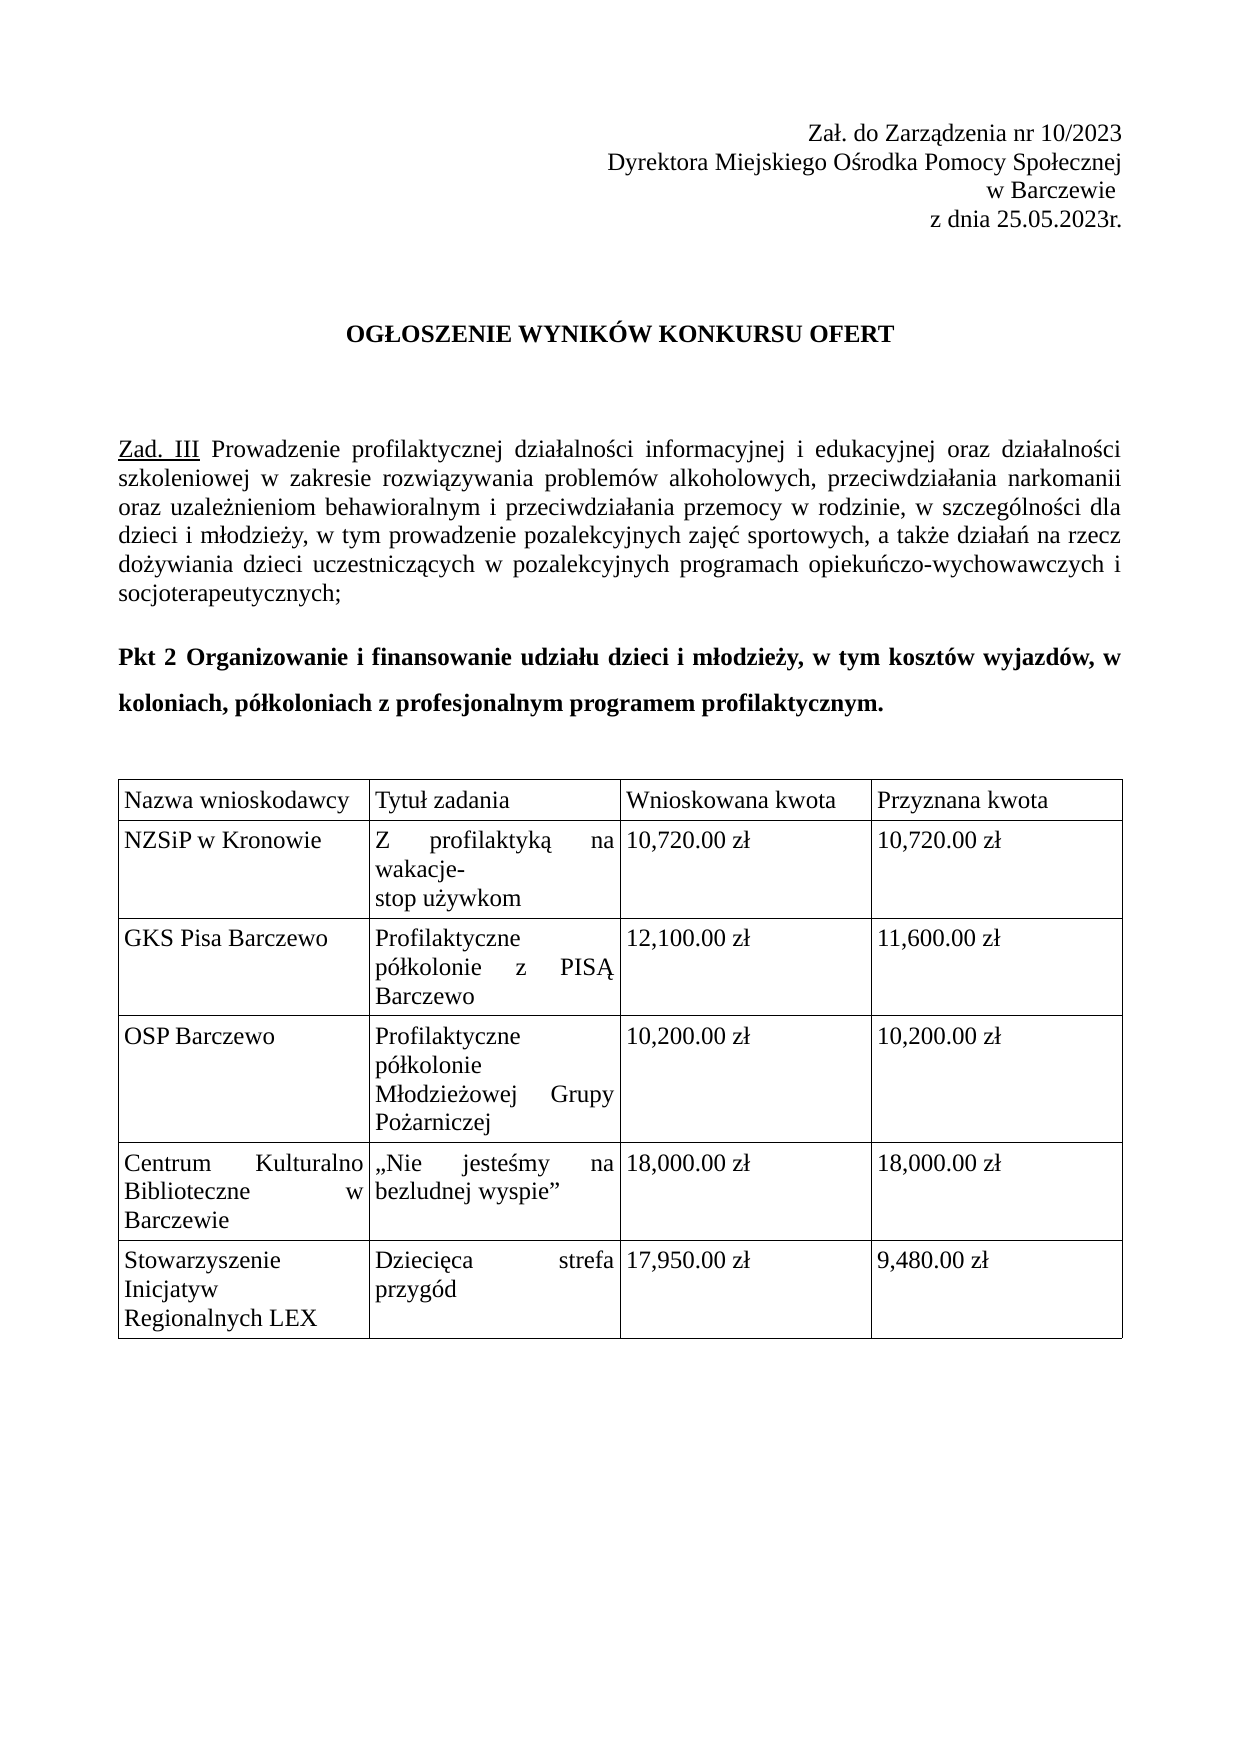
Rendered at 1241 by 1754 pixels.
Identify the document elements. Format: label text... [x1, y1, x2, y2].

text Dyrektora Miejskiego Ośrodka Pomocy Społecznej [118, 147, 1122, 176]
table_cell 9 480,00 zł [872, 1241, 1122, 1337]
table_cell Z profilaktyką na wakacje- stop używkom [370, 821, 620, 917]
table_cell OSP Barczewo [119, 1016, 369, 1142]
text OGŁOSZENIE WYNIKÓW KONKURSU OFERT [118, 319, 1122, 348]
table_cell GKS Pisa Barczewo [119, 919, 369, 1015]
table_cell 10 720,00 zł [621, 821, 871, 917]
table_cell 10 720,00 zł [872, 821, 1122, 917]
text Zał. do Zarządzenia nr 10/2023 [118, 118, 1122, 147]
table_cell 12 100,00 zł [621, 919, 871, 1015]
table_header Tytuł zadania [370, 780, 620, 820]
table_cell Centrum Kulturalno Biblioteczne w Barczewie [119, 1143, 369, 1240]
text w Barczewie [118, 176, 1122, 204]
table_cell 10 200,00 zł [872, 1016, 1122, 1142]
table_cell Profilaktyczne półkolonie z PISĄ Barczewo [370, 919, 620, 1015]
table_cell Dziecięca strefa przygód [370, 1241, 620, 1337]
table_cell 18 000,00 zł [621, 1143, 871, 1240]
table_cell „Nie jesteśmy na bezludnej wyspie” [370, 1143, 620, 1240]
table_cell 18 000,00 zł [872, 1143, 1122, 1240]
text Pkt 2 Organizowanie i finansowanie udziału dzieci i młodzieży, w tym kosztów wyjazdów, w koloniach, półkoloniach z profesjonalnym programem profilaktycznym. [118, 636, 1122, 734]
table_cell Stowarzyszenie Inicjatyw Regionalnych LEX [119, 1241, 369, 1337]
text Zad. III Prowadzenie profilaktycznej działalności informacyjnej i edukacyjnej oraz działalności szkoleniowej w zakresie rozwiązywania problemów alkoholowych, przeciwdziałania narkomanii oraz uzależnieniom behawioralnym i przeciwdziałania przemocy w rodzinie, w szczególności dla dzieci i młodzieży, w tym prowadzenie pozalekcyjnych zajęć sportowych, a także działań na rzecz dożywiania dzieci uczestniczących w pozalekcyjnych programach opiekuńczo-wychowawczych i socjoterapeutycznych; [118, 434, 1122, 607]
table_header Nazwa wnioskodawcy [119, 780, 369, 820]
text z dnia 25.05.2023r. [118, 204, 1122, 233]
table_cell NZSiP w Kronowie [119, 821, 369, 917]
table_cell 11 600,00 zł [872, 919, 1122, 1015]
table_cell 10 200,00 zł [621, 1016, 871, 1142]
table_header Przyznana kwota [872, 780, 1122, 820]
table_cell Profilaktyczne półkolonie Młodzieżowej Grupy Pożarniczej [370, 1016, 620, 1142]
table_header Wnioskowana kwota [621, 780, 871, 820]
table_cell 17 950,00 zł [621, 1241, 871, 1337]
